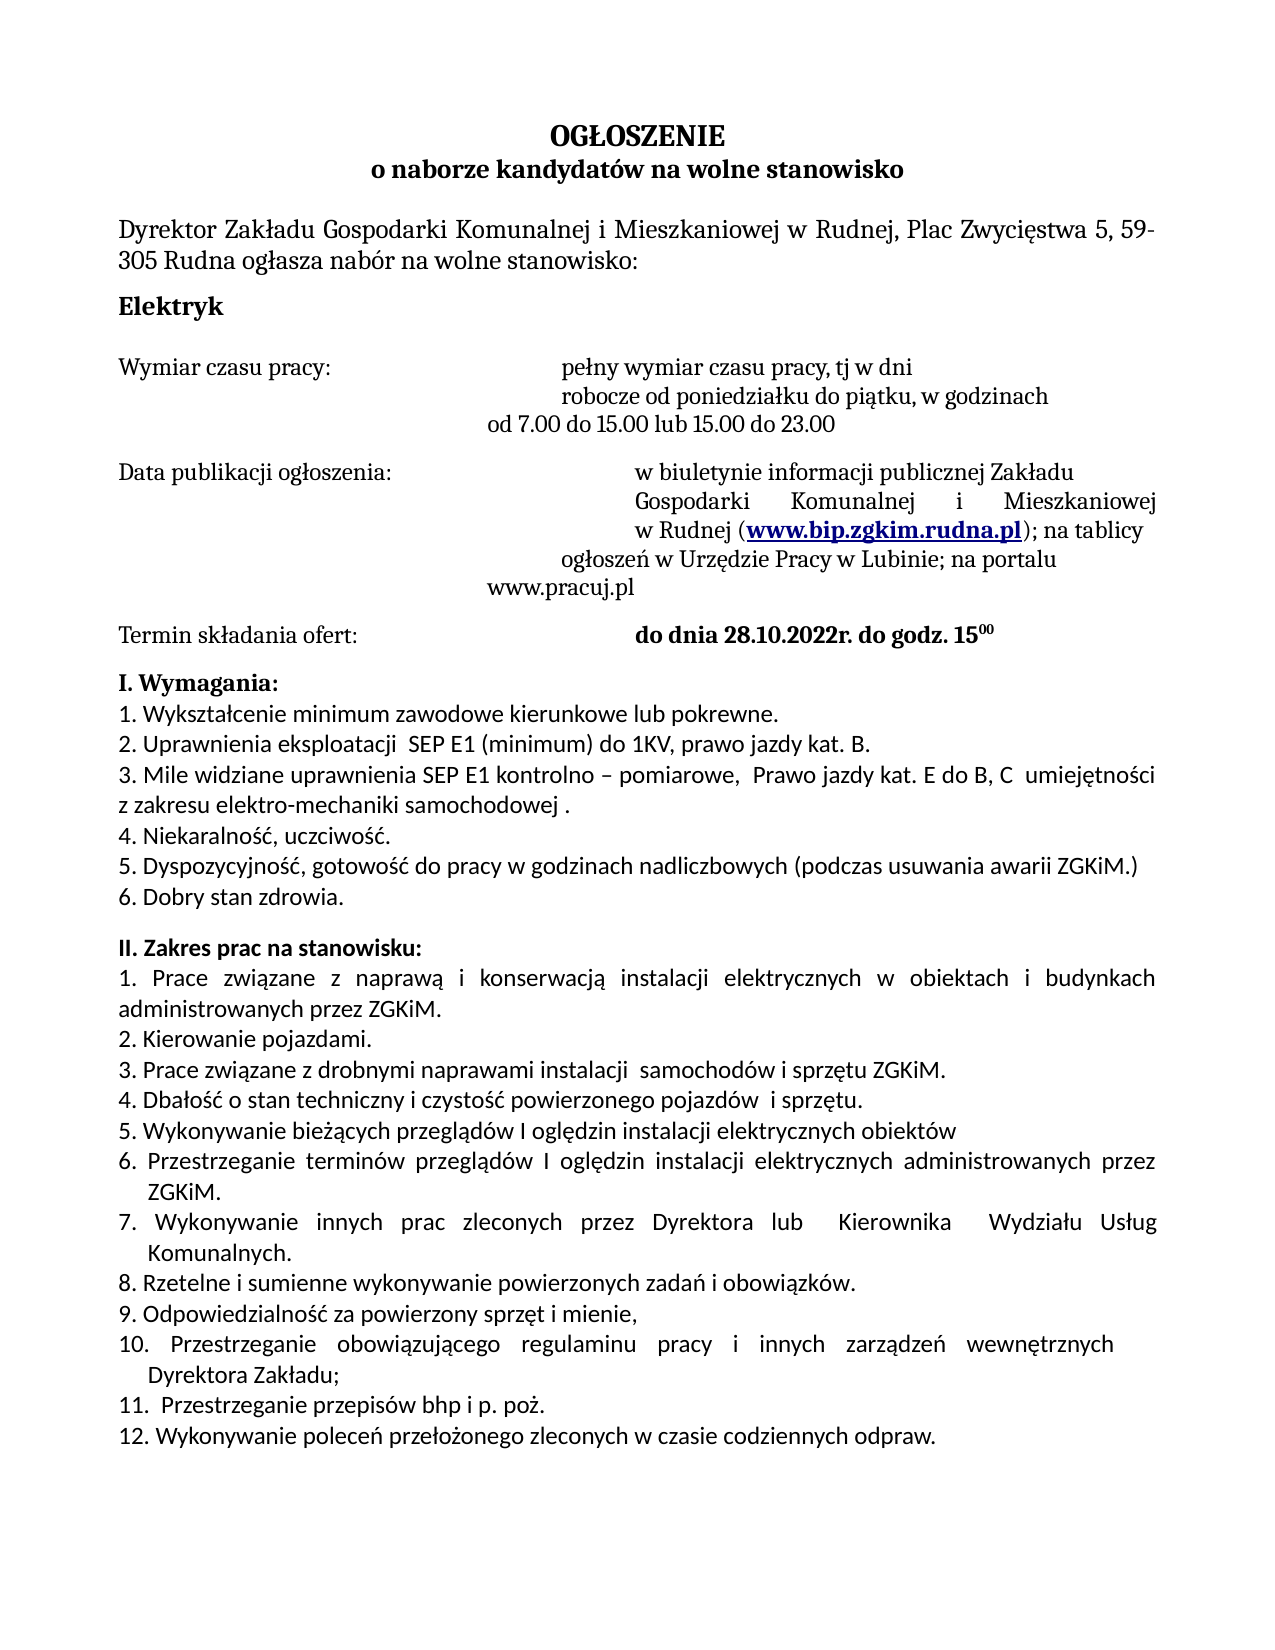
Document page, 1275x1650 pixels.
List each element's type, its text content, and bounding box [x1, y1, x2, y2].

text 3. Prace związane z drobnymi naprawami instalacji samochodów i sprzętu ZGKiM. [118, 1054, 1157, 1084]
text 2. Kierowanie pojazdami. [118, 1023, 1157, 1054]
text Wymiar czasu pracy: pełny wymiar czasu pracy, tj w dni robocze od poniedziałku do piątku, w godzinach od 7.00 do 15.00 lub 15.00 do 23.00 [118, 353, 1157, 439]
text 3. Mile widziane uprawnienia SEP E1 kontrolno – pomiarowe, Prawo jazdy kat. E do B, C umiejętności z zakresu elektro-mechaniki samochodowej . [118, 759, 1157, 820]
text 11. Przestrzeganie przepisów bhp i p. poż. [118, 1390, 1157, 1420]
text 1. Prace związane z naprawą i konserwacją instalacji elektrycznych w obiektach i budynkach administrowanych przez ZGKiM. [118, 962, 1157, 1023]
text 6. Przestrzeganie terminów przeglądów I oględzin instalacji elektrycznych administrowanych przez ZGKiM. [118, 1146, 1157, 1207]
text Elektryk [118, 291, 1157, 322]
text 7. Wykonywanie innych prac zleconych przez Dyrektora lub Kierownika Wydziału Usług Komunalnych. [118, 1207, 1157, 1268]
text Dyrektor Zakładu Gospodarki Komunalnej i Mieszkaniowej w Rudnej, Plac Zwycięstwa 5, 59-305 Rudna ogłasza nabór na wolne stanowisko: [118, 214, 1157, 276]
text 5. Wykonywanie bieżących przeglądów I oględzin instalacji elektrycznych obiektów [118, 1115, 1157, 1146]
text 1. Wykształcenie minimum zawodowe kierunkowe lub pokrewne. [118, 698, 1157, 728]
text 8. Rzetelne i sumienne wykonywanie powierzonych zadań i obowiązków. [118, 1268, 1157, 1298]
text 2. Uprawnienia eksploatacji SEP E1 (minimum) do 1KV, prawo jazdy kat. B. [118, 728, 1157, 759]
text 10. Przestrzeganie obowiązującego regulaminu pracy i innych zarządzeń wewnętrznych Dyrektora Zakładu; [118, 1329, 1157, 1390]
text 4. Dbałość o stan techniczny i czystość powierzonego pojazdów i sprzętu. [118, 1084, 1157, 1115]
text Data publikacji ogłoszenia: w biuletynie informacji publicznej Zakładu Gospodarki Komunalnej i Mieszkaniowej w Rudnej (www.bip.zgkim.rudna.pl); na tablicy ogłoszeń w Urzędzie Pracy w Lubinie; na portalu www.pracuj.pl [118, 458, 1157, 602]
text 6. Dobry stan zdrowia. [118, 881, 1157, 912]
text Termin składania ofert: do dnia 28.10.2022r. do godz. 1500 [118, 621, 1157, 650]
text 4. Niekaralność, uczciwość. [118, 820, 1157, 851]
text 5. Dyspozycyjność, gotowość do pracy w godzinach nadliczbowych (podczas usuwania awarii ZGKiM.) [118, 851, 1157, 881]
text I. Wymagania: [118, 669, 1157, 698]
text 12. Wykonywanie poleceń przełożonego zleconych w czasie codziennych odpraw. [118, 1420, 1157, 1451]
text II. Zakres prac na stanowisku: [118, 932, 1157, 962]
text 9. Odpowiedzialność za powierzony sprzęt i mienie, [118, 1298, 1157, 1329]
text o naborze kandydatów na wolne stanowisko [118, 154, 1157, 185]
text OGŁOSZENIE [118, 118, 1157, 154]
